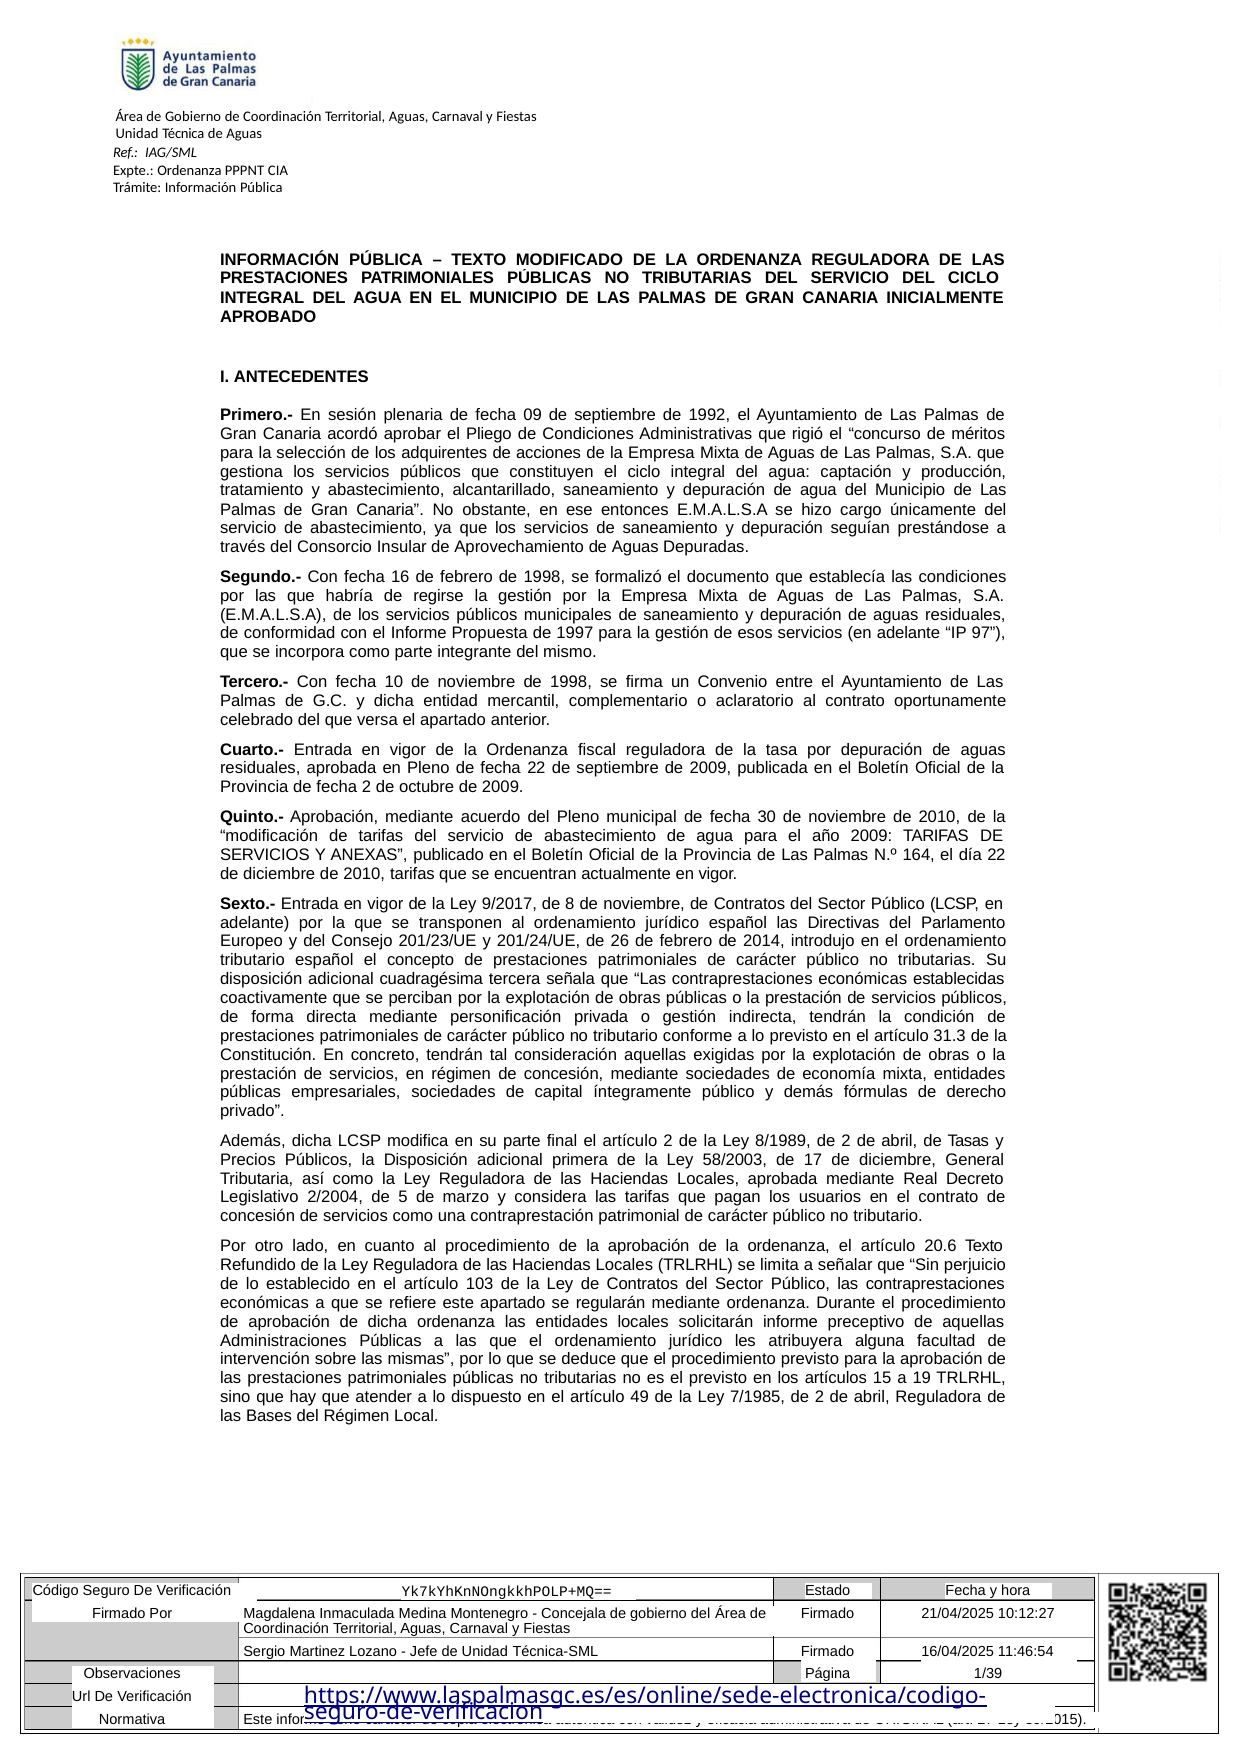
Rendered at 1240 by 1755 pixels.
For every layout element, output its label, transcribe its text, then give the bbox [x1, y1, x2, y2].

text (E.M.A.L.S.A), de los servicios públicos municipales de saneamiento y depuración de aguas residuales, [220, 605, 1028, 624]
text Primero.- En sesión plenaria de fecha 09 de septiembre de 1992, el Ayuntamiento de Las Palmas de [220, 406, 1028, 424]
text públicas empresariales, sociedades de capital íntegramente público y demás fórmulas de derecho [220, 1083, 1028, 1102]
text de diciembre de 2010, tarifas que se encuentran actualmente en vigor. [220, 864, 1028, 883]
text Refundido de la Ley Reguladora de las Haciendas Locales (TRLRHL) se limita a señalar que “Sin perjuicio [220, 1256, 1028, 1274]
text https://www.laspalmasgc.es/es/online/sede-electronica/codigo-seguro-de-verificacion [338, 1690, 468, 1705]
text de conformidad con el Informe Propuesta de 1997 para la gestión de esos servicios (en adelante “IP 97”), [220, 624, 1028, 643]
text Firmado Por [92, 1606, 243, 1622]
text Palmas de Gran Canaria”. No obstante, en ese entonces E.M.A.L.S.A se hizo cargo únicamente del [220, 500, 1028, 519]
text Europeo y del Consejo 201/23/UE y 201/24/UE, de 26 de febrero de 2014, introdujo en el ordenamiento [220, 932, 1028, 951]
text Este informe tiene carácter de copia electrónica auténtica con validez y eficacia administrativa de ORIGINAL (art. 27 Ley 39/2015). [243, 1712, 1113, 1728]
text INTEGRAL DEL AGUA EN EL MUNICIPIO DE LAS PALMAS DE GRAN CANARIA INICIALMENTE [220, 288, 1029, 307]
text Magdalena Inmaculada Medina Montenegro - Concejala de gobierno del Área de [243, 1606, 791, 1622]
text Unidad Técnica de Aguas [115, 124, 564, 142]
text PRESTACIONES PATRIMONIALES PÚBLICAS NO TRIBUTARIAS DEL SERVICIO DEL CICLO [220, 269, 1029, 288]
text 21/04/2025 10:12:27 [921, 1606, 1077, 1622]
text Además, dicha LCSP modifica en su parte final el artículo 2 de la Ley 8/1989, de 2 de abril, de Tasas y [220, 1132, 1028, 1150]
text Área de Gobierno de Coordinación Territorial, Aguas, Carnaval y Fiestas [115, 106, 564, 124]
text APROBADO [220, 307, 1029, 326]
text por las que habría de regirse la gestión por la Empresa Mixta de Aguas de Las Palmas, S.A. [220, 586, 1028, 605]
text Legislativo 2/2004, de 5 de marzo y considera las tarifas que pagan los usuarios en el contrato de [220, 1188, 1028, 1207]
text INFORMACIÓN PÚBLICA – TEXTO MODIFICADO DE LA ORDENANZA REGULADORA DE LAS [220, 250, 1028, 269]
text Trámite: Información Pública [113, 178, 564, 196]
text Cuarto.- Entrada en vigor de la Ordenanza fiscal reguladora de la tasa por depuración de aguas [220, 740, 1028, 759]
text tratamiento y abastecimiento, alcantarillado, saneamiento y depuración de agua del Municipio de Las [220, 481, 1028, 499]
text prestaciones patrimoniales de carácter público no tributario conforme a lo previsto en el artículo 31.3 de la [220, 1027, 1028, 1045]
text las Bases del Régimen Local. [220, 1407, 1028, 1425]
text Por otro lado, en cuanto al procedimiento de la aprobación de la ordenanza, el artículo 20.6 Texto [220, 1237, 1028, 1255]
text económicas a que se refiere este apartado se regularán mediante ordenanza. Durante el procedimiento [220, 1293, 1028, 1312]
text adelante) por la que se transponen al ordenamiento jurídico español las Directivas del Parlamento [220, 913, 1028, 932]
text I. ANTECEDENTES [220, 368, 393, 386]
text celebrado del que versa el apartado anterior. [220, 710, 1028, 729]
text Tercero.- Con fecha 10 de noviembre de 1998, se firma un Convenio entre el Ayuntamiento de Las [220, 673, 1028, 691]
text de lo establecido en el artículo 103 de la Ley de Contratos del Sector Público, las contraprestaciones [220, 1274, 1028, 1293]
text concesión de servicios como una contraprestación patrimonial de carácter público no tributario. [220, 1207, 1028, 1226]
text Constitución. En concreto, tendrán tal consideración aquellas exigidas por la explotación de obras o la [220, 1045, 1028, 1064]
text para la selección de los adquirentes de acciones de la Empresa Mixta de Aguas de Las Palmas, S.A. que [220, 443, 1028, 462]
text Código Seguro De Verificación [32, 1583, 257, 1599]
text gestiona los servicios públicos que constituyen el ciclo integral del agua: captación y producción, [220, 462, 1028, 481]
text Palmas de G.C. y dicha entidad mercantil, complementario o aclaratorio al contrato oportunamente [220, 692, 1028, 710]
text sino que hay que atender a lo dispuesto en el artículo 49 de la Ley 7/1985, de 2 de abril, Reguladora de [220, 1388, 1028, 1406]
text https://www.laspalmasgc.es/es/online/sede-electronica/codigo-seguro-de-verificacion [339, 1690, 1055, 1723]
text Página [805, 1666, 876, 1682]
text prestación de servicios, en régimen de concesión, mediante sociedades de economía mixta, entidades [220, 1064, 1028, 1083]
text intervención sobre las mismas”, por lo que se deduce que el procedimiento previsto para la aprobación de [220, 1350, 1028, 1368]
text de aprobación de dicha ordenanza las entidades locales solicitarán informe preceptivo de aquellas [220, 1312, 1028, 1331]
text Ref.: IAG/SML [113, 142, 564, 161]
text Coordinación Territorial, Aguas, Carnaval y Fiestas [243, 1622, 791, 1636]
text Firmado [801, 1606, 876, 1622]
text Gran Canaria acordó aprobar el Pliego de Condiciones Administrativas que rigió el “concurso de méritos [220, 424, 1028, 443]
text Estado [805, 1583, 872, 1599]
text 16/04/2025 11:46:54 [921, 1643, 1077, 1659]
text disposición adicional cuadragésima tercera señala que “Las contraprestaciones económicas establecidas [220, 970, 1028, 988]
text SERVICIOS Y ANEXAS”, publicado en el Boletín Oficial de la Provincia de Las Palmas N.º 164, el día 22 [220, 845, 1028, 864]
text residuales, aprobada en Pleno de fecha 22 de septiembre de 2009, publicada en el Boletín Oficial de la [220, 759, 1028, 778]
text Administraciones Públicas a las que el ordenamiento jurídico les atribuyera alguna facultad de [220, 1331, 1028, 1350]
text Sexto.- Entrada en vigor de la Ley 9/2017, de 8 de noviembre, de Contratos del Sector Público (LCSP, en [220, 894, 1028, 913]
text Expte.: Ordenanza PPPNT CIA [113, 161, 564, 178]
text Sergio Martinez Lozano - Jefe de Unidad Técnica-SML [243, 1643, 623, 1659]
text “modificación de tarifas del servicio de abastecimiento de agua para el año 2009: TARIFAS DE [220, 827, 1028, 845]
text https://www.laspalmasgc.es/es/online/sede-electronica/codigo-seguro-de-verificacion [556, 1690, 960, 1705]
text de forma directa mediante personificación privada o gestión indirecta, tendrán la condición de [220, 1008, 1028, 1026]
text través del Consorcio Insular de Aprovechamiento de Aguas Depuradas. [220, 538, 1028, 556]
text las prestaciones patrimoniales públicas no tributarias no es el previsto en los artículos 15 a 19 TRLRHL, [220, 1369, 1028, 1388]
text Yk7kYhKnNOngkkhPOLP+MQ== [401, 1584, 636, 1600]
text tributario español el concepto de prestaciones patrimoniales de carácter público no tributarias. Su [220, 951, 1028, 969]
text Observaciones [83, 1666, 214, 1682]
text Quinto.- Aprobación, mediante acuerdo del Pleno municipal de fecha 30 de noviembre de 2010, de la [220, 808, 1028, 826]
text Fecha y hora [945, 1583, 1052, 1599]
text Tributaria, así como la Ley Reguladora de las Haciendas Locales, aprobada mediante Real Decreto [220, 1169, 1028, 1188]
text Segundo.- Con fecha 16 de febrero de 1998, se formalizó el documento que establecía las condiciones [220, 567, 1028, 586]
text servicio de abastecimiento, ya que los servicios de saneamiento y depuración seguían prestándose a [220, 519, 1028, 537]
text que se incorpora como parte integrante del mismo. [220, 643, 1028, 662]
text Normativa [99, 1712, 214, 1728]
text Firmado [801, 1643, 876, 1659]
text coactivamente que se perciban por la explotación de obras públicas o la prestación de servicios públicos, [220, 989, 1028, 1007]
text Precios Públicos, la Disposición adicional primera de la Ley 58/2003, de 17 de diciembre, General [220, 1150, 1028, 1169]
text Provincia de fecha 2 de octubre de 2009. [220, 778, 1028, 797]
text privado”. [220, 1102, 1028, 1121]
text 1/39 [974, 1666, 1077, 1682]
text Url De Verificación [72, 1689, 214, 1705]
